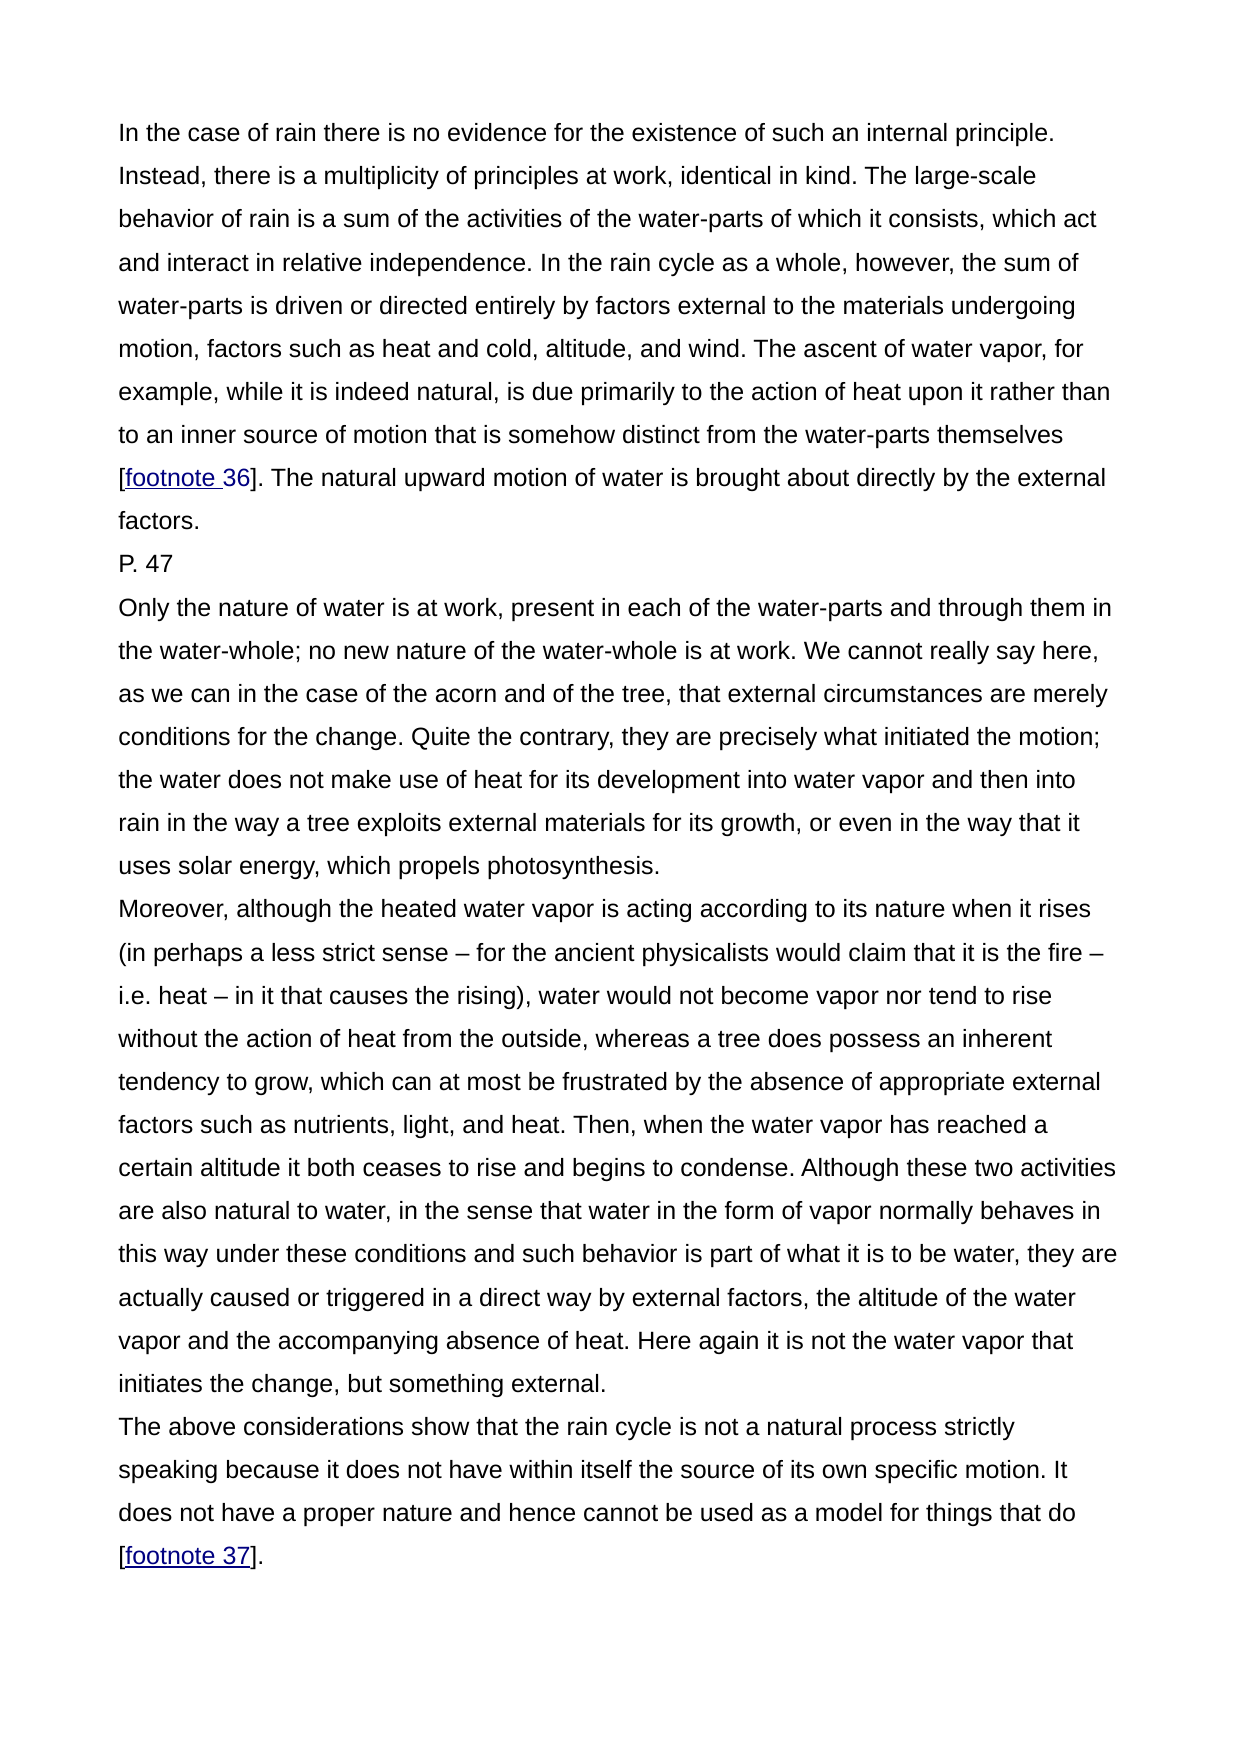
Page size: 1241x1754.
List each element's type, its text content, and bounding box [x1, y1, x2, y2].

text Moreover, although the heated water vapor is acting according to its nature when it rises (in perhaps a less strict sense – for the ancient physicalists would claim that it is the fire – i.e. heat – in it that causes the rising), water would not become vapor nor tend to rise without the action of heat from the outside, whereas a tree does possess an inherent tendency to grow, which can at most be frustrated by the absence of appropriate external factors such as nutrients, light, and heat. Then, when the water vapor has reached a certain altitude it both ceases to rise and begins to condense. Although these two activities are also natural to water, in the sense that water in the form of vapor normally behaves in this way under these conditions and such behavior is part of what it is to be water, they are actually caused or triggered in a direct way by external factors, the altitude of the water vapor and the accompanying absence of heat. Here again it is not the water vapor that initiates the change, but something external. [118, 894, 1122, 1397]
text In the case of rain there is no evidence for the existence of such an internal principle. Instead, there is a multiplicity of principles at work, identical in kind. The large-scale behavior of rain is a sum of the activities of the water-parts of which it consists, which act and interact in relative independence. In the rain cycle as a whole, however, the sum of water-parts is driven or directed entirely by factors external to the materials undergoing motion, factors such as heat and cold, altitude, and wind. The ascent of water vapor, for example, while it is indeed natural, is due primarily to the action of heat upon it rather than to an inner source of motion that is somehow distinct from the water-parts themselves [footnote 36]. The natural upward motion of water is brought about directly by the external factors. [118, 118, 1122, 535]
text Only the nature of water is at work, present in each of the water-parts and through them in the water-whole; no new nature of the water-whole is at work. We cannot really say here, as we can in the case of the acorn and of the tree, that external circumstances are merely conditions for the change. Quite the contrary, they are precisely what initiated the motion; the water does not make use of heat for its development into water vapor and then into rain in the way a tree exploits external materials for its growth, or even in the way that it uses solar energy, which propels photosynthesis. [118, 592, 1122, 880]
text The above considerations show that the rain cycle is not a natural process strictly speaking because it does not have within itself the source of its own specific motion. It does not have a proper nature and hence cannot be used as a model for things that do [footnote 37]. [118, 1412, 1122, 1570]
text P. 47 [118, 549, 1122, 578]
